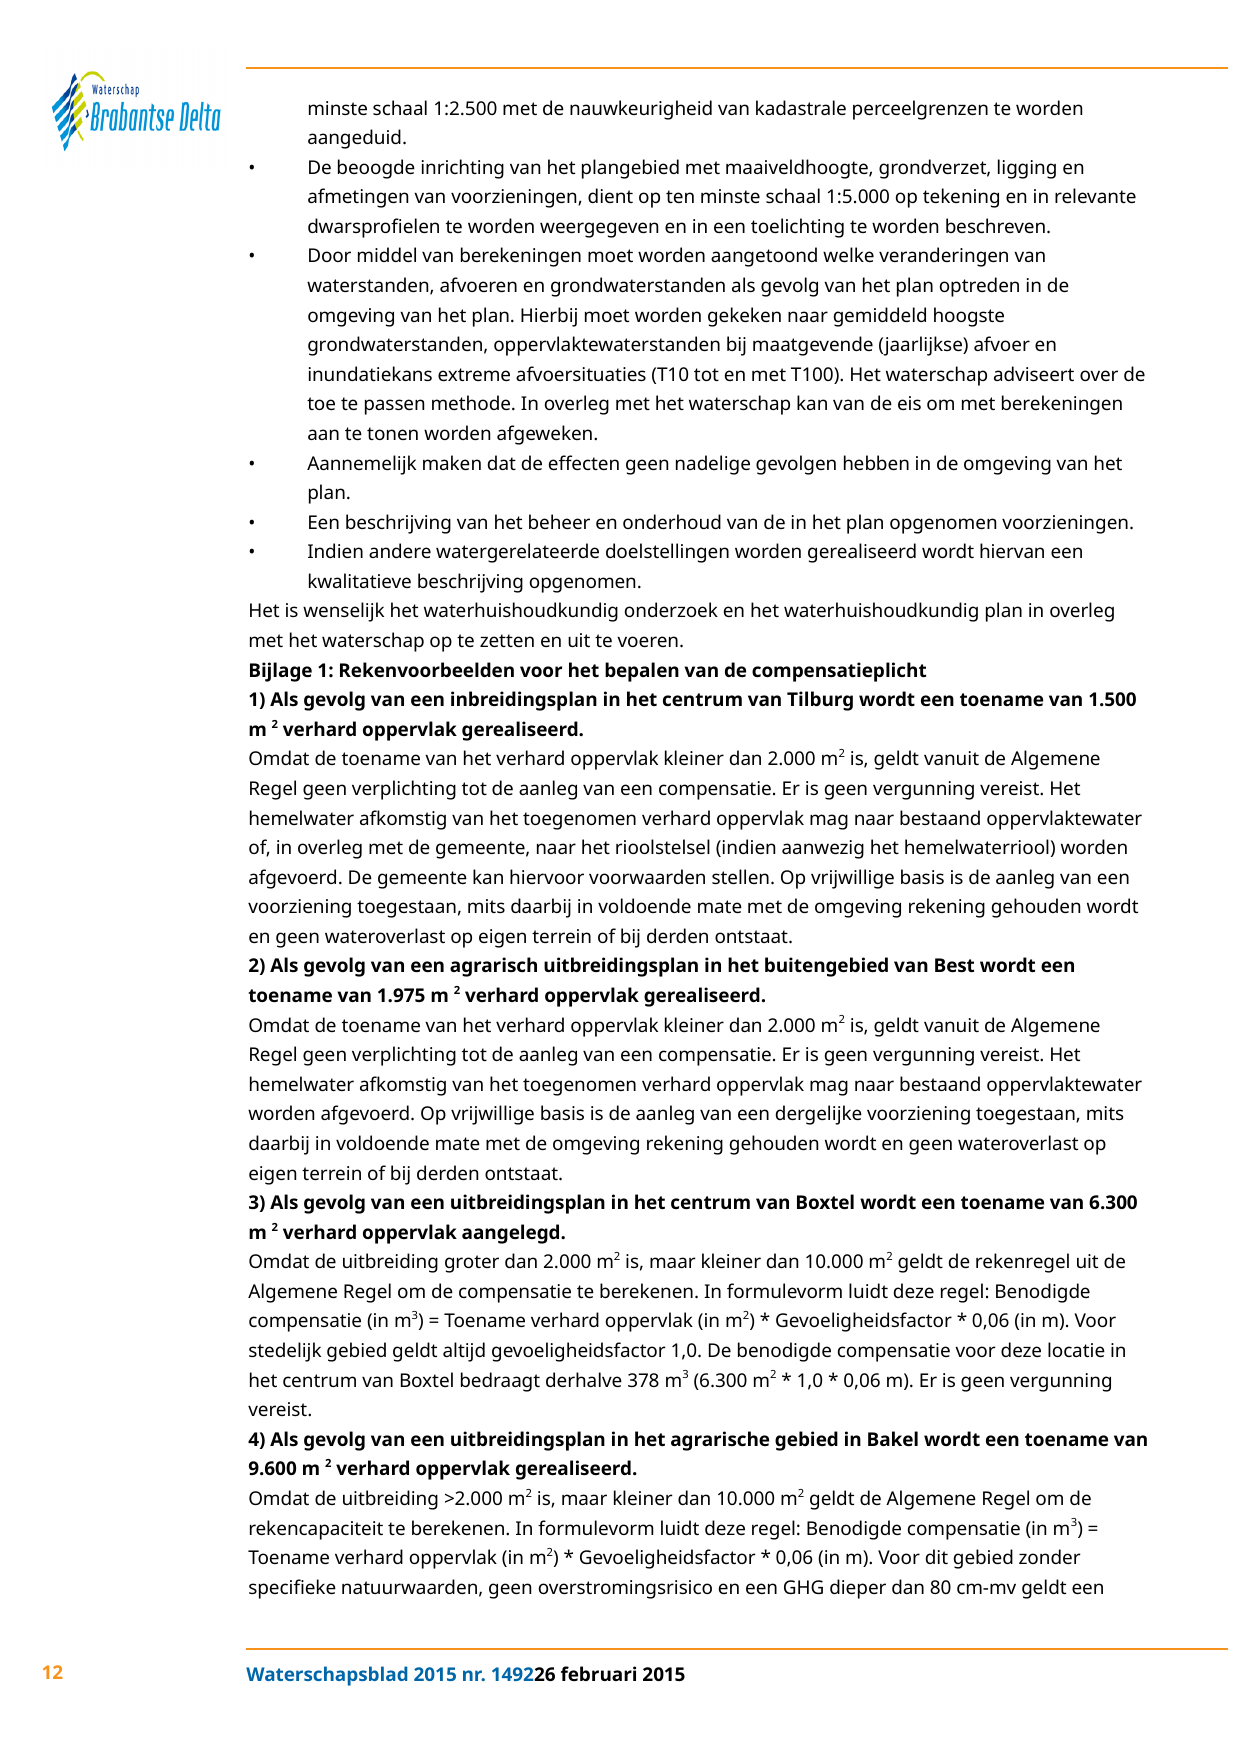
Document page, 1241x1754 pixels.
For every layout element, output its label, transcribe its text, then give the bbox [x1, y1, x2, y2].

text Omdat de toename van het verhard oppervlak kleiner dan 2.000 m2 is, geldt vanuit de Algemene Regel geen verplichting tot de aanleg van een compensatie. Er is geen vergunning vereist. Het hemelwater afkomstig van het toegenomen verhard oppervlak mag naar bestaand oppervlaktewater of, in overleg met de gemeente, naar het rioolstelsel (indien aanwezig het hemelwaterriool) worden afgevoerd. De gemeente kan hiervoor voorwaarden stellen. Op vrijwillige basis is de aanleg van een voorziening toegestaan, mits daarbij in voldoende mate met de omgeving rekening gehouden wordt en geen wateroverlast op eigen terrein of bij derden ontstaat. [248, 746, 1152, 949]
list minste schaal 1:2.500 met de nauwkeurigheid van kadastrale perceelgrenzen te worden aangeduid. [248, 95, 1152, 150]
text 3) Als gevolg van een uitbreidingsplan in het centrum van Boxtel wordt een toename van 6.300 m 2 verhard oppervlak aangelegd. [248, 1189, 1152, 1245]
list Aannemelijk maken dat de effecten geen nadelige gevolgen hebben in de omgeving van het plan. [248, 450, 1152, 505]
text Omdat de uitbreiding groter dan 2.000 m2 is, maar kleiner dan 10.000 m2 geldt de rekenregel uit de Algemene Regel om de compensatie te berekenen. In formulevorm luidt deze regel: Benodigde compensatie (in m3) = Toename verhard oppervlak (in m2) * Gevoeligheidsfactor * 0,06 (in m). Voor stedelijk gebied geldt altijd gevoeligheidsfactor 1,0. De benodigde compensatie voor deze locatie in het centrum van Boxtel bedraagt derhalve 378 m3 (6.300 m2 * 1,0 * 0,06 m). Er is geen vergunning vereist. [248, 1248, 1152, 1422]
text 4) Als gevolg van een uitbreidingsplan in het agrarische gebied in Bakel wordt een toename van 9.600 m 2 verhard oppervlak gerealiseerd. [248, 1426, 1152, 1481]
picture [41, 47, 231, 172]
list Door middel van berekeningen moet worden aangetoond welke veranderingen van waterstanden, afvoeren en grondwaterstanden als gevolg van het plan optreden in de omgeving van het plan. Hierbij moet worden gekeken naar gemiddeld hoogste grondwaterstanden, oppervlaktewaterstanden bij maatgevende (jaarlijkse) afvoer en inundatiekans extreme afvoersituaties (T10 tot en met T100). Het waterschap adviseert over de toe te passen methode. In overleg met het waterschap kan van de eis om met berekeningen aan te tonen worden afgeweken. [248, 243, 1152, 446]
list Een beschrijving van het beheer en onderhoud van de in het plan opgenomen voorzieningen. [248, 509, 1152, 535]
text 1) Als gevolg van een inbreidingsplan in het centrum van Tilburg wordt een toename van 1.500 m 2 verhard oppervlak gerealiseerd. [248, 686, 1152, 742]
text Omdat de toename van het verhard oppervlak kleiner dan 2.000 m2 is, geldt vanuit de Algemene Regel geen verplichting tot de aanleg van een compensatie. Er is geen vergunning vereist. Het hemelwater afkomstig van het toegenomen verhard oppervlak mag naar bestaand oppervlaktewater worden afgevoerd. Op vrijwillige basis is de aanleg van een dergelijke voorziening toegestaan, mits daarbij in voldoende mate met de omgeving rekening gehouden wordt en geen wateroverlast op eigen terrein of bij derden ontstaat. [248, 1012, 1152, 1186]
text 2) Als gevolg van een agrarisch uitbreidingsplan in het buitengebied van Best wordt een toename van 1.975 m 2 verhard oppervlak gerealiseerd. [248, 953, 1152, 1008]
list De beoogde inrichting van het plangebied met maaiveldhoogte, grondverzet, ligging en afmetingen van voorzieningen, dient op ten minste schaal 1:5.000 op tekening en in relevante dwarsprofielen te worden weergegeven en in een toelichting te worden beschreven. [248, 154, 1152, 239]
text Omdat de uitbreiding >2.000 m2 is, maar kleiner dan 10.000 m2 geldt de Algemene Regel om de rekencapaciteit te berekenen. In formulevorm luidt deze regel: Benodigde compensatie (in m3) = Toename verhard oppervlak (in m2) * Gevoeligheidsfactor * 0,06 (in m). Voor dit gebied zonder specifieke natuurwaarden, geen overstromingsrisico en een GHG dieper dan 80 cm-mv geldt een [248, 1485, 1152, 1600]
list Indien andere watergerelateerde doelstellingen worden gerealiseerd wordt hiervan een kwalitatieve beschrijving opgenomen. [248, 538, 1152, 594]
text Het is wenselijk het waterhuishoudkundig onderzoek en het waterhuishoudkundig plan in overleg met het waterschap op te zetten en uit te voeren. [248, 598, 1152, 653]
text Bijlage 1: Rekenvoorbeelden voor het bepalen van de compensatieplicht [248, 657, 1152, 683]
